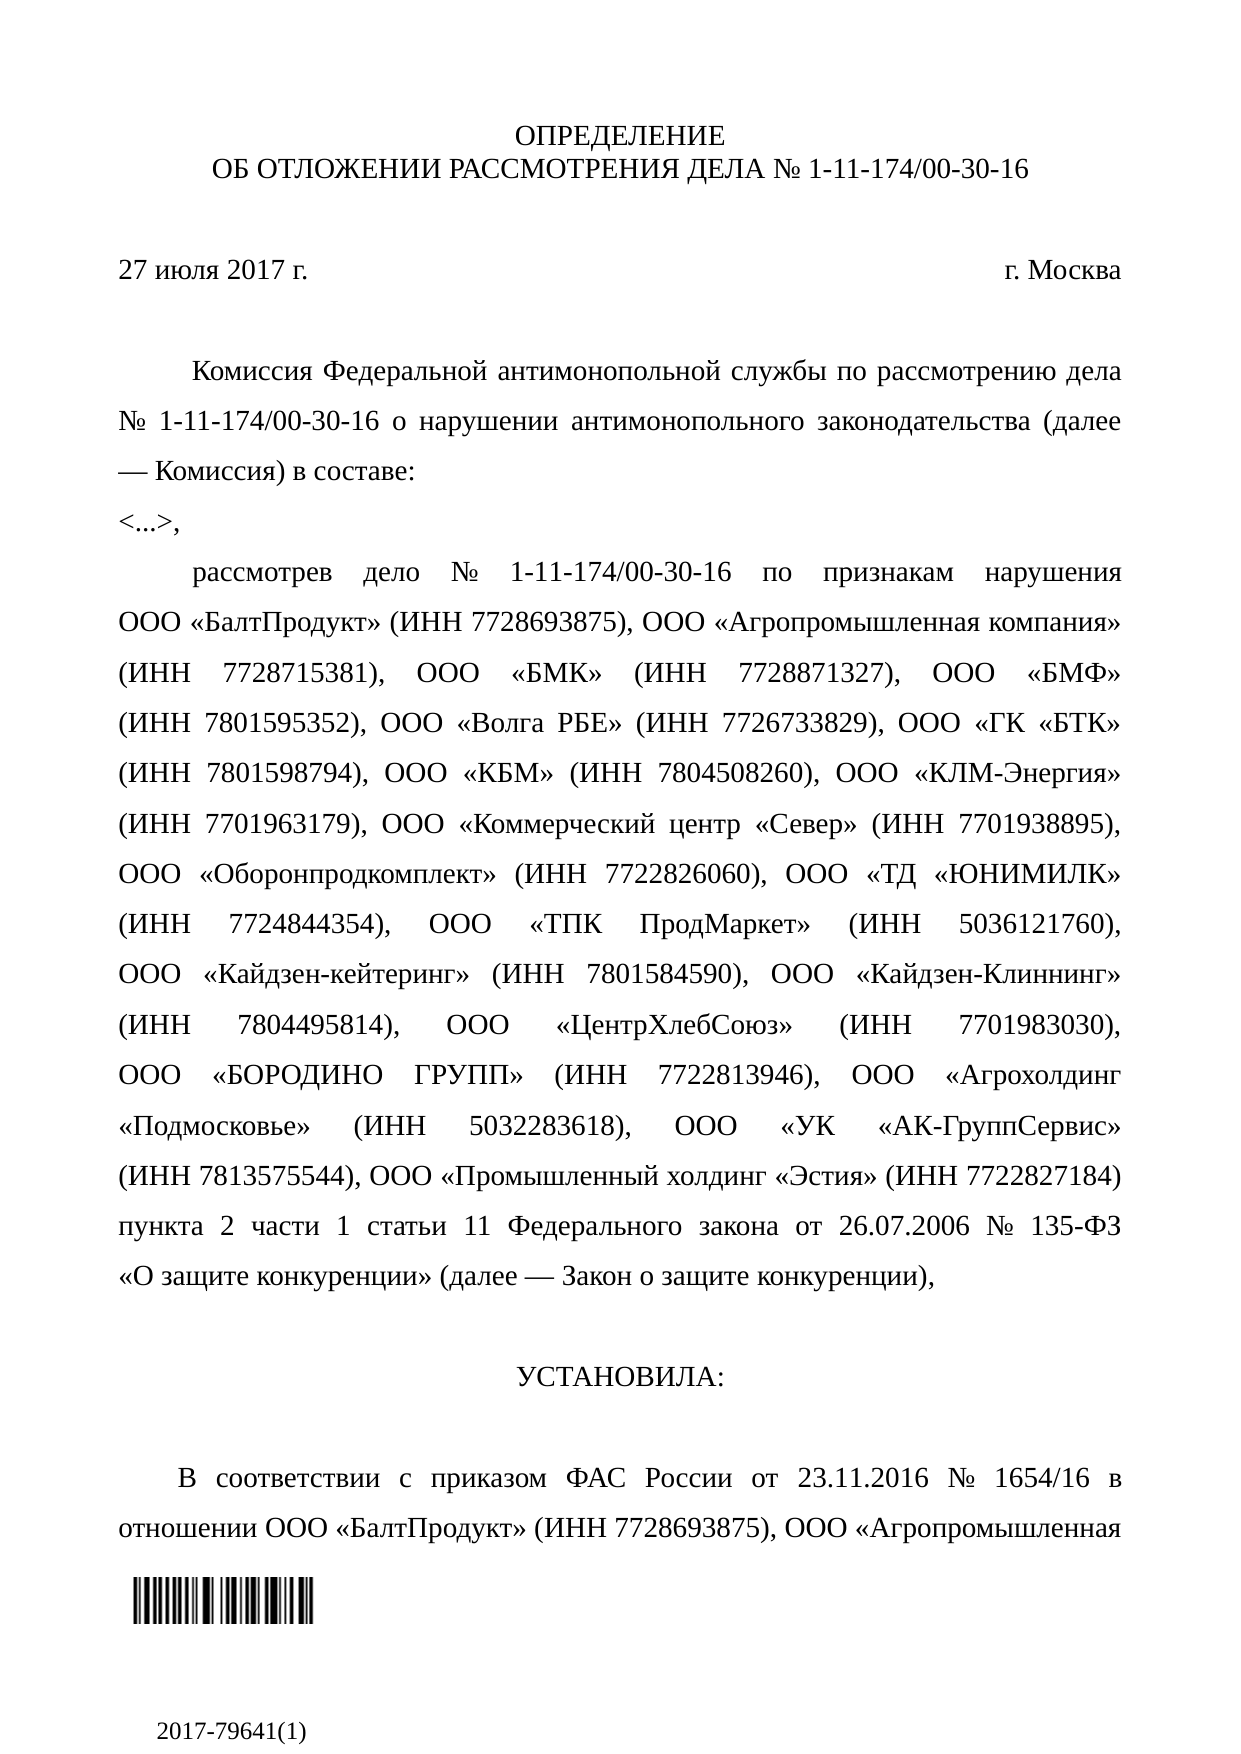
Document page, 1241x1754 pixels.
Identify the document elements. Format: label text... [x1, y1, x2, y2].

text 27 июля 2017 г. г. Москва [118, 252, 1122, 286]
text ОБ ОТЛОЖЕНИИ РАССМОТРЕНИЯ ДЕЛА № 1-11-174/00-30-16 [118, 152, 1122, 185]
text Комиссия Федеральной антимонопольной службы по рассмотрению дела № 1-11-174/00-30-16 о нарушении антимонопольного законодательства (далее — Комиссия) в составе: [118, 353, 1122, 487]
text <...>, [118, 504, 1122, 537]
text ОПРЕДЕЛЕНИЕ [118, 118, 1122, 152]
text рассмотрев дело № 1-11-174/00-30-16 по признакам нарушения ООО «БалтПродукт» (ИНН 7728693875), ООО «Агропромышленная компания» (ИНН 7728715381), ООО «БМК» (ИНН 7728871327), ООО «БМФ» (ИНН 7801595352), ООО «Волга РБЕ» (ИНН 7726733829), ООО «ГК «БТК» (ИНН 7801598794), ООО «КБМ» (ИНН 7804508260), ООО «КЛМ-Энергия» (ИНН 7701963179), ООО «Коммерческий центр «Север» (ИНН 7701938895), ООО «Оборонпродкомплект» (ИНН 7722826060), ООО «ТД «ЮНИМИЛК» (ИНН 7724844354), ООО «ТПК ПродМаркет» (ИНН 5036121760), ООО «Кайдзен-кейтеринг» (ИНН 7801584590), ООО «Кайдзен-Клиннинг» (ИНН 7804495814), ООО «ЦентрХлебСоюз» (ИНН 7701983030), ООО «БОРОДИНО ГРУПП» (ИНН 7722813946), ООО «Агрохолдинг «Подмосковье» (ИНН 5032283618), ООО «УК «АК-ГруппСервис» (ИНН 7813575544), ООО «Промышленный холдинг «Эстия» (ИНН 7722827184) пункта 2 части 1 статьи 11 Федерального закона от 26.07.2006 № 135-ФЗ «О защите конкуренции» (далее — Закон о защите конкуренции), [118, 554, 1122, 1292]
picture [118, 1577, 331, 1624]
text УСТАНОВИЛА: [118, 1359, 1122, 1393]
text В соответствии с приказом ФАС России от 23.11.2016 № 1654/16 в отношении ООО «БалтПродукт» (ИНН 7728693875), ООО «Агропромышленная [118, 1460, 1122, 1544]
